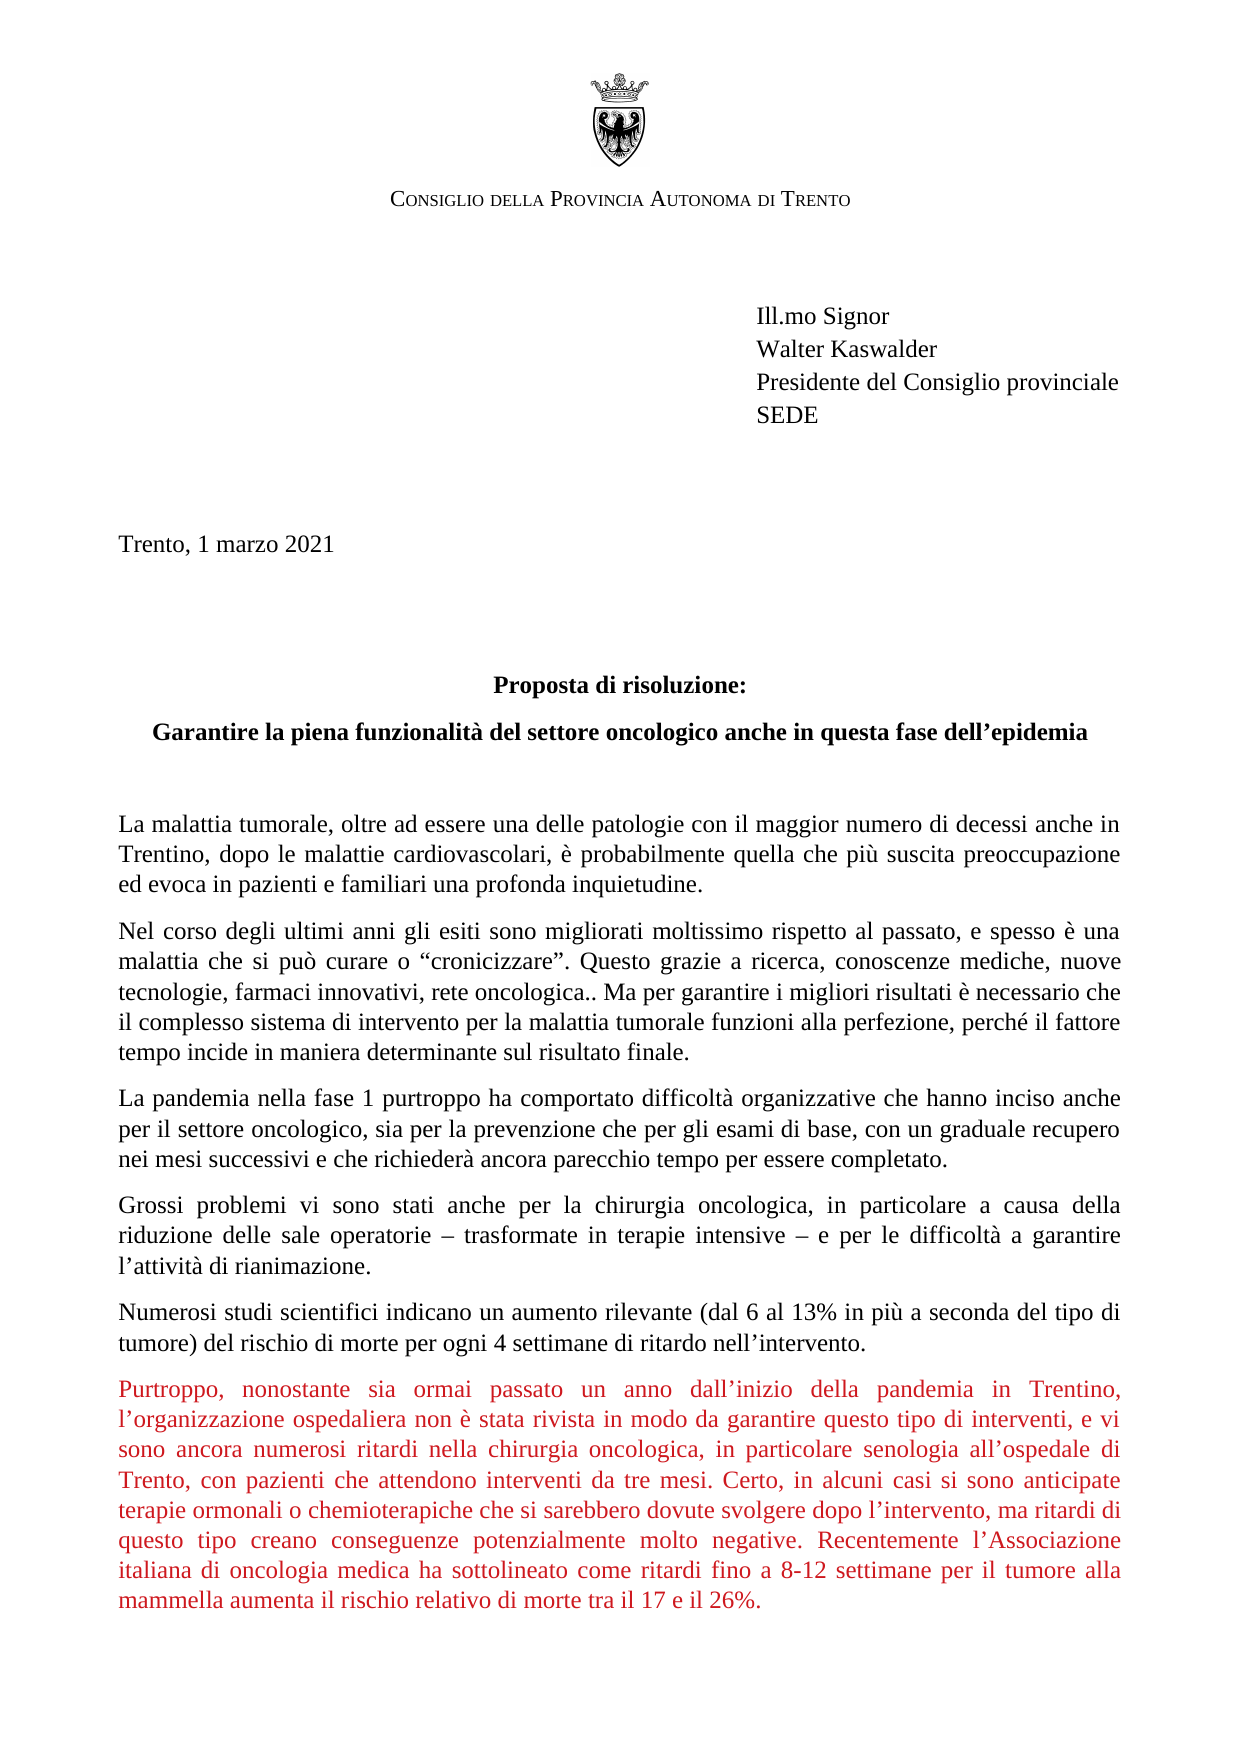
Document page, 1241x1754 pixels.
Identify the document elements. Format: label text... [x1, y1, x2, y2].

text Numerosi studi scientifici indicano un aumento rilevante (dal 6 al 13% in più a seconda del tipo di tumore) del rischio di morte per ogni 4 settimane di ritardo nell’intervento. [118, 1297, 1122, 1356]
text La pandemia nella fase 1 purtroppo ha comportato difficoltà organizzative che hanno inciso anche per il settore oncologico, sia per la prevenzione che per gli esami di base, con un graduale recupero nei mesi successivi e che richiederà ancora parecchio tempo per essere completato. [118, 1083, 1122, 1172]
text Walter Kaswalder [756, 334, 1122, 363]
text La malattia tumorale, oltre ad essere una delle patologie con il maggior numero di decessi anche in Trentino, dopo le malattie cardiovascolari, è probabilmente quella che più suscita preoccupazione ed evoca in pazienti e familiari una profonda inquietudine. [118, 809, 1122, 898]
text Grossi problemi vi sono stati anche per la chirurgia oncologica, in particolare a causa della riduzione delle sale operatorie – trasformate in terapie intensive – e per le difficoltà a garantire l’attività di rianimazione. [118, 1191, 1122, 1279]
text Ill.mo Signor [682, 301, 1122, 330]
text Garantire la piena funzionalità del settore oncologico anche in questa fase dell’epidemia [118, 717, 1122, 745]
text Nel corso degli ultimi anni gli esiti sono migliorati moltissimo rispetto al passato, e spesso è una malattia che si può curare o “cronicizzare”. Questo grazie a ricerca, conoscenze mediche, nuove tecnologie, farmaci innovativi, rete oncologica.. Ma per garantire i migliori risultati è necessario che il complesso sistema di intervento per la malattia tumorale funzioni alla perfezione, perché il fattore tempo incide in maniera determinante sul risultato finale. [118, 916, 1122, 1066]
picture [590, 73, 650, 167]
text Trento, 1 marzo 2021 [118, 529, 1122, 557]
text Purtroppo, nonostante sia ormai passato un anno dall’inizio della pandemia in Trentino, l’organizzazione ospedaliera non è stata rivista in modo da garantire questo tipo di interventi, e vi sono ancora numerosi ritardi nella chirurgia oncologica, in particolare senologia all’ospedale di Trento, con pazienti che attendono interventi da tre mesi. Certo, in alcuni casi si sono anticipate terapie ormonali o chemioterapiche che si sarebbero dovute svolgere dopo l’intervento, ma ritardi di questo tipo creano conseguenze potenzialmente molto negative. Recentemente l’Associazione italiana di oncologia medica ha sottolineato come ritardi fino a 8-12 settimane per il tumore alla mammella aumenta il rischio relativo di morte tra il 17 e il 26%. [118, 1374, 1122, 1614]
text Proposta di risoluzione: [118, 670, 1122, 698]
text Presidente del Consiglio provinciale [756, 367, 1122, 396]
text SEDE [756, 400, 1122, 429]
